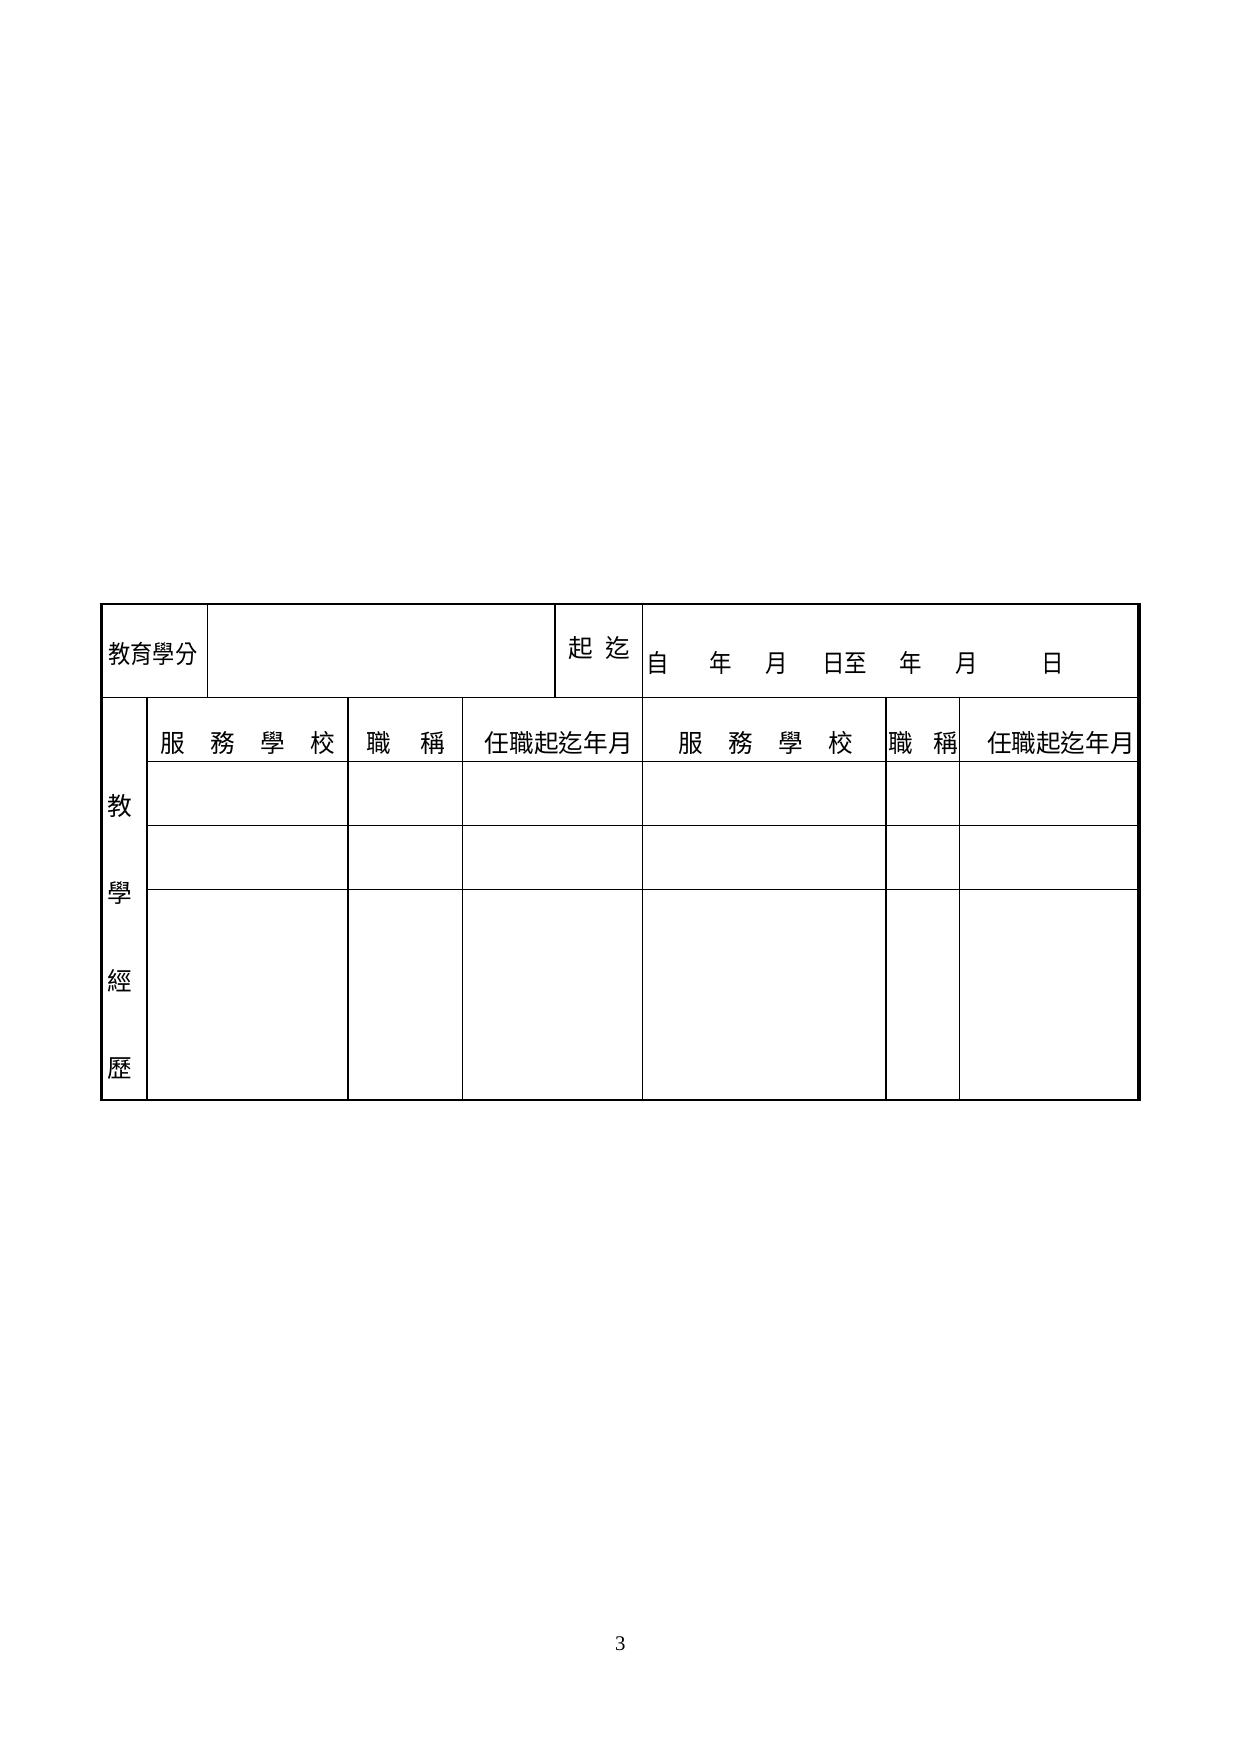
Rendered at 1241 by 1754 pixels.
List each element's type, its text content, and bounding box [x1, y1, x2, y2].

table_cell [960, 762, 1137, 825]
table_cell [463, 762, 642, 825]
table_cell [960, 826, 1137, 889]
table_cell 任職起迄年月 [960, 698, 1137, 761]
table_cell [643, 826, 885, 889]
table_cell 教育學分 修習學校 [103, 605, 207, 697]
table_cell [643, 890, 885, 1099]
table_cell [148, 762, 347, 825]
table_cell 服 務 學 校 [148, 698, 347, 761]
table_cell [960, 890, 1137, 1099]
table_cell [349, 762, 462, 825]
table_cell [887, 826, 959, 889]
table_cell 職 稱 [349, 698, 462, 761]
table_cell 教學 經 歷 [103, 698, 146, 1099]
table_cell 職 稱 [887, 698, 959, 761]
table_cell 起 迄 年 月 [556, 605, 642, 697]
table_cell [148, 826, 347, 889]
table_cell [887, 890, 959, 1099]
table_cell [148, 890, 347, 1099]
table_cell 任職起迄年月 [463, 698, 642, 761]
table_cell [349, 826, 462, 889]
table_cell 自 年 月 日至 年 月 日 [643, 605, 1137, 697]
table_cell [349, 890, 462, 1099]
table_cell [208, 605, 554, 697]
table_cell [887, 762, 959, 825]
table_cell [463, 890, 642, 1099]
table_cell [463, 826, 642, 889]
table_cell 服 務 學 校 [643, 698, 885, 761]
table_cell [643, 762, 885, 825]
